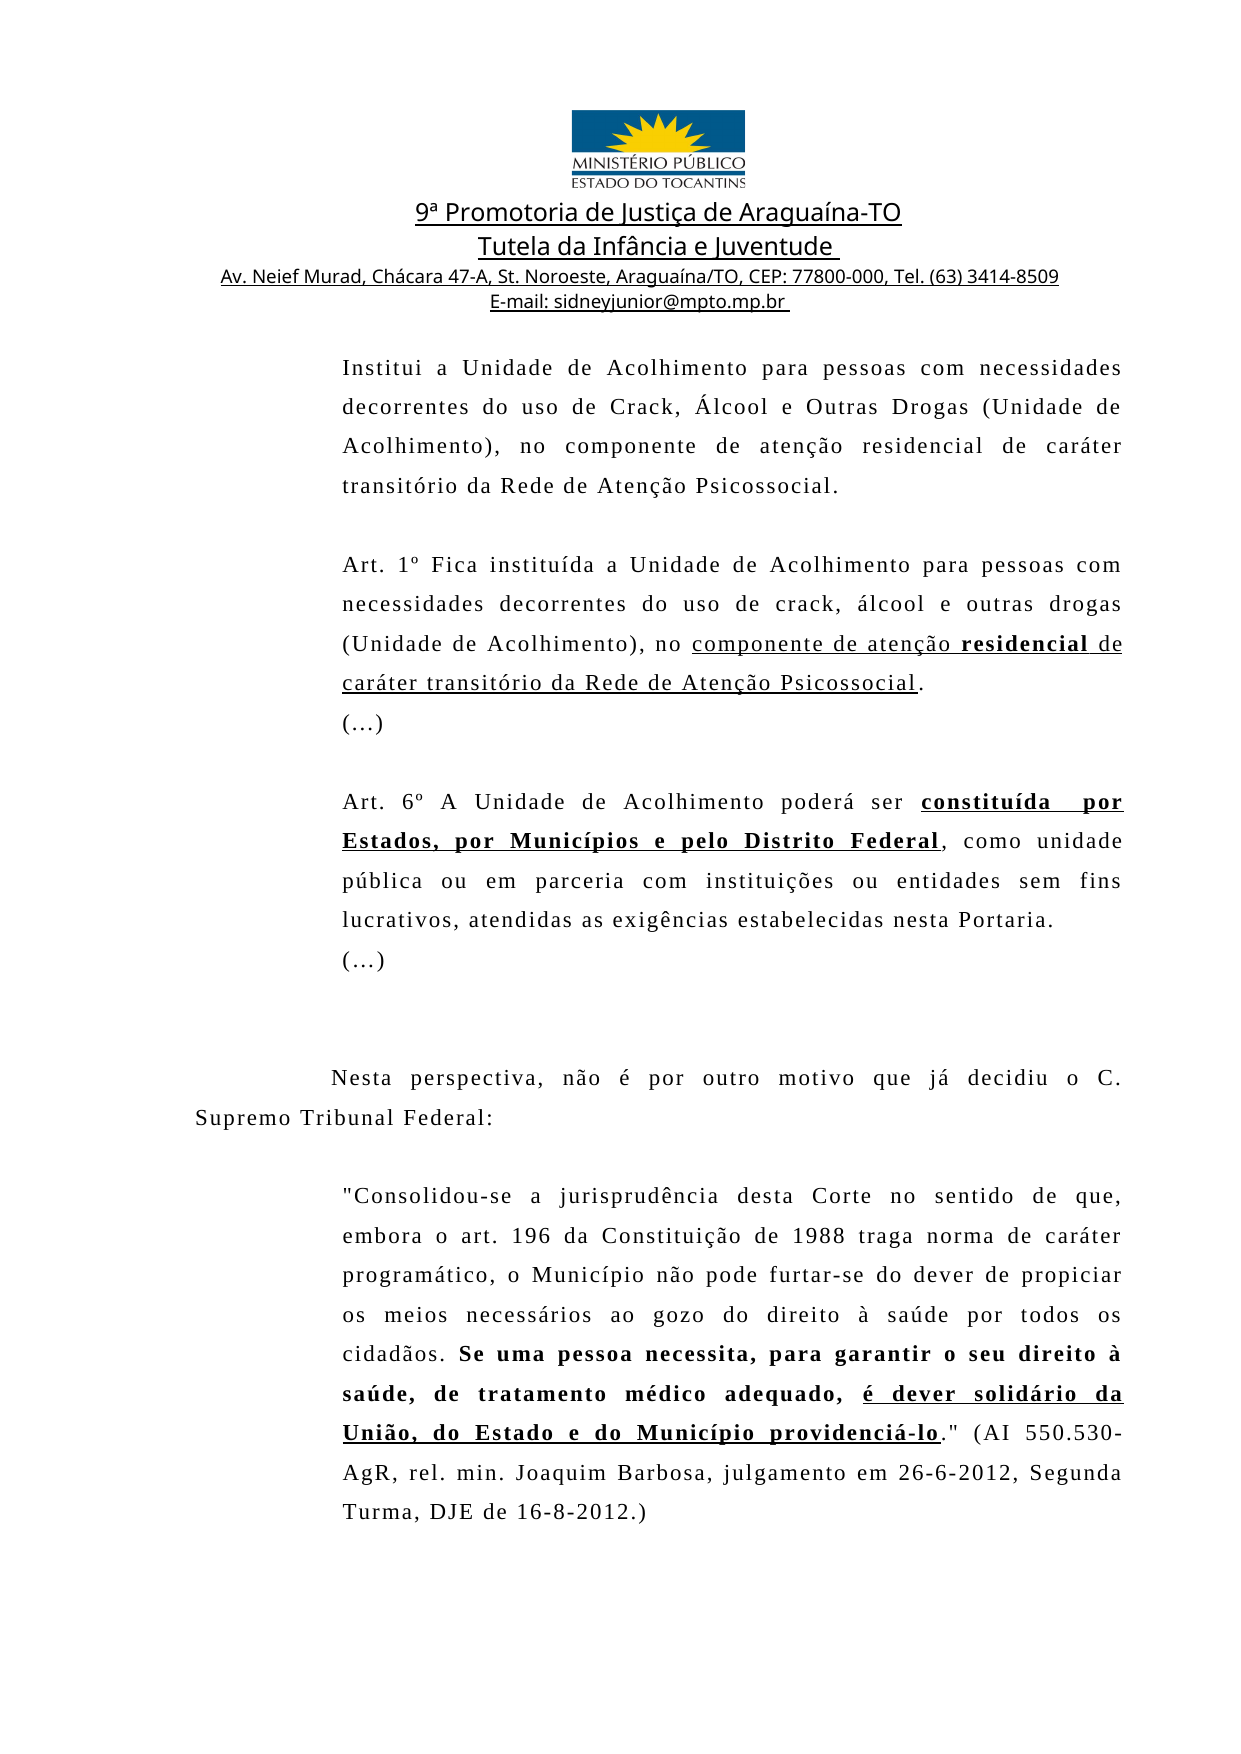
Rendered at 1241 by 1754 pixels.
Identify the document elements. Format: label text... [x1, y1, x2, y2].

text Nesta perspectiva, não é por outro motivo que já decidiu o C. Supremo Tribunal Federal: [195, 1064, 1122, 1130]
text Art. 1º Fica instituída a Unidade de Acolhimento para pessoas com necessidades decorrentes do uso de crack, álcool e outras drogas (Unidade de Acolhimento), no componente de atenção residencial de caráter transitório da Rede de Atenção Psicossocial. [342, 551, 1122, 696]
text "Consolidou-se a jurisprudência desta Corte no sentido de que, embora o art. 196 da Constituição de 1988 traga norma de caráter programático, o Município não pode furtar-se do dever de propiciar os meios necessários ao gozo do direito à saúde por todos os cidadãos. Se uma pessoa necessita, para garantir o seu direito à saúde, de tratamento médico adequado, é dever solidário da União, do Estado e do Município providenciá-lo." (AI 550.530-AgR, rel. min. Joaquim Barbosa, julgamento em 26-6-2012, Segunda Turma, DJE de 16-8-2012.) [342, 1183, 1122, 1525]
text (...) [342, 709, 1122, 735]
text Art. 6º A Unidade de Acolhimento poderá ser constituída por Estados, por Municípios e pelo Distrito Federal, como unidade pública ou em parceria com instituições ou entidades sem fins lucrativos, atendidas as exigências estabelecidas nesta Portaria. [342, 788, 1122, 933]
picture [571, 110, 746, 188]
text Institui a Unidade de Acolhimento para pessoas com necessidades decorrentes do uso de Crack, Álcool e Outras Drogas (Unidade de Acolhimento), no componente de atenção residencial de caráter transitório da Rede de Atenção Psicossocial. [342, 353, 1122, 498]
text (…) [342, 946, 1122, 972]
